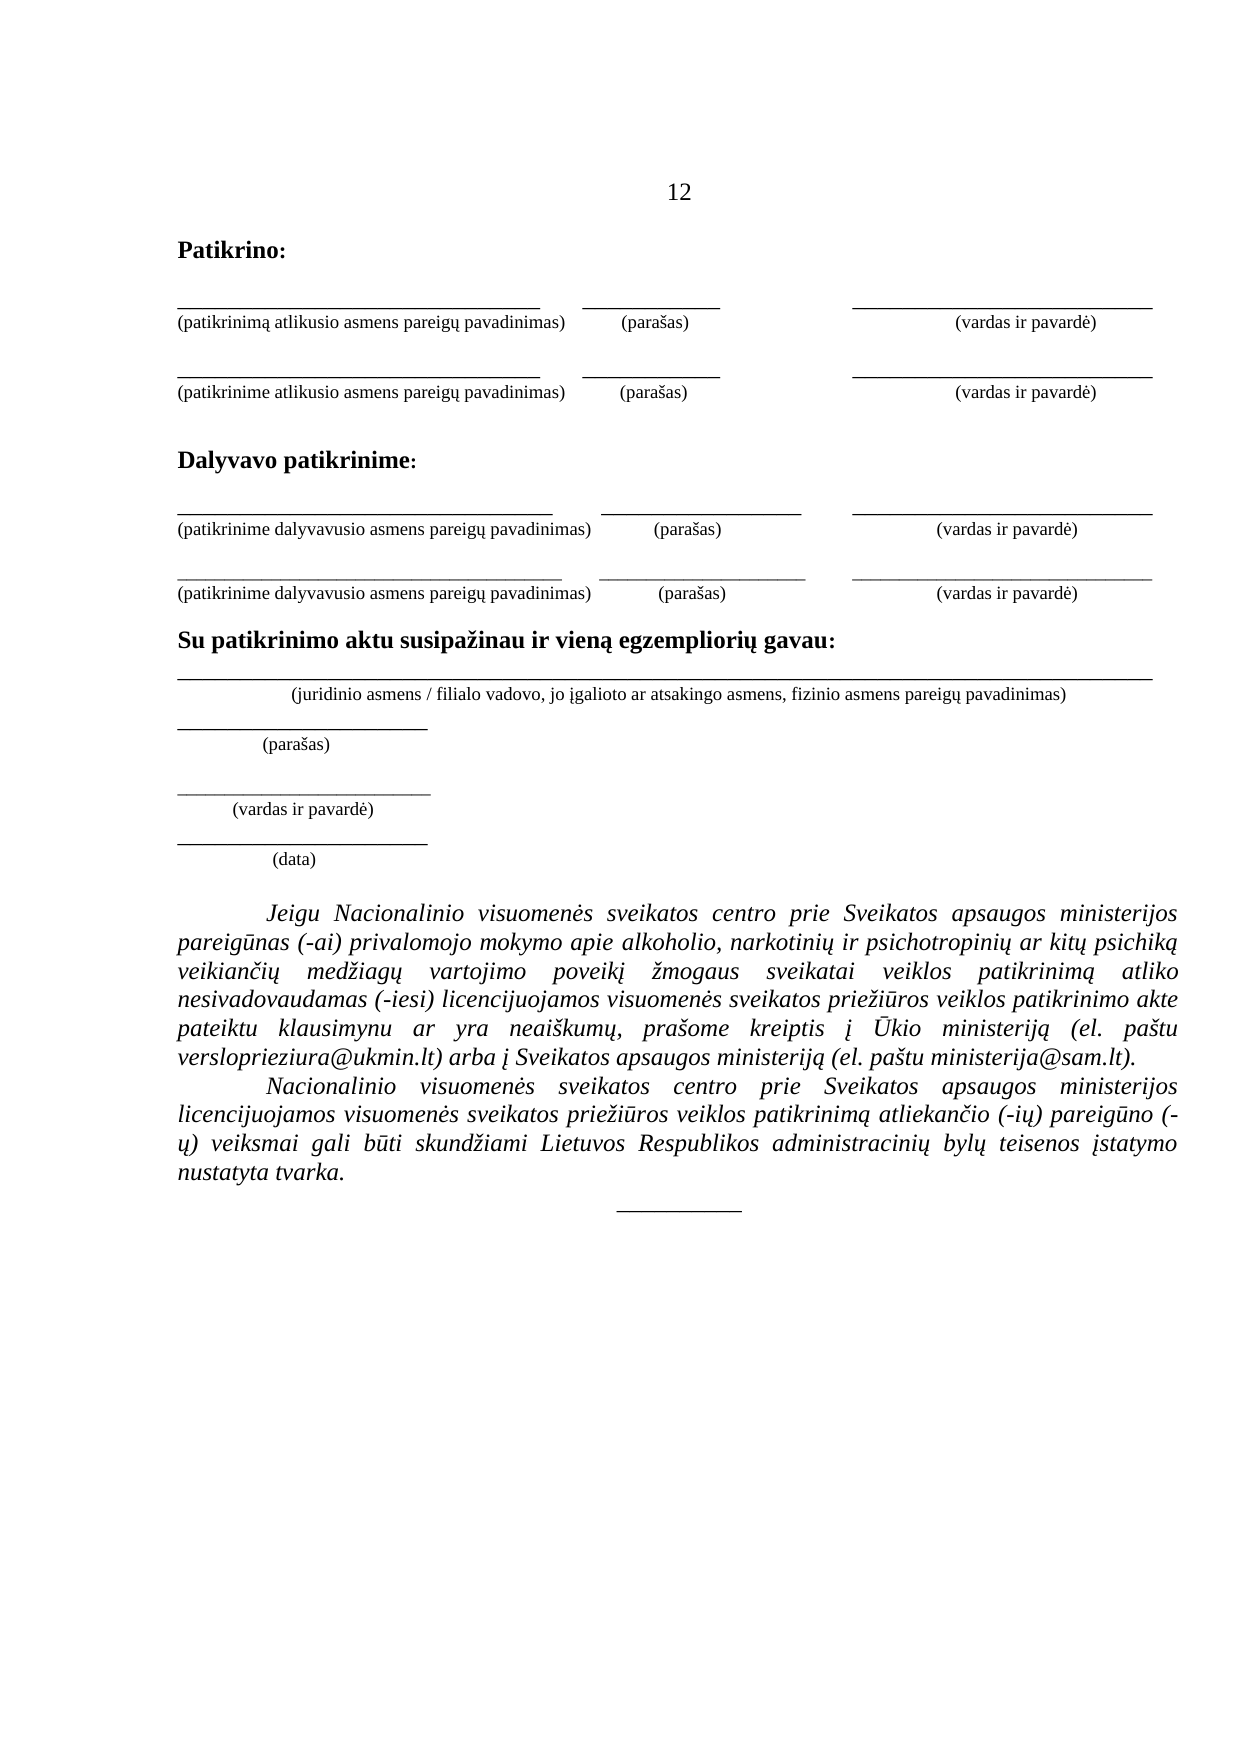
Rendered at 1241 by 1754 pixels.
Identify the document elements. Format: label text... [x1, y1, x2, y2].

text ______________________________ ________________ ________________________ [177, 489, 1181, 517]
text (patikrinime dalyvavusio asmens pareigų pavadinimas) (parašas) (vardas ir pavardė) [177, 582, 1181, 604]
text Dalyvavo patikrinime: [177, 446, 1181, 474]
text Nacionalinio visuomenės sveikatos centro prie Sveikatos apsaugos ministerijos licencijuojamos visuomenės sveikatos priežiūros veiklos patikrinimą atliekančio (-ių) pareigūno (-ų) veiksmai gali būti skundžiami Lietuvos Respublikos administracinių bylų teisenos įstatymo nustatyta tvarka. [177, 1071, 1181, 1186]
text _____________________________ ___________ ________________________ [177, 352, 1181, 381]
text (patikrinime dalyvavusio asmens pareigų pavadinimas) (parašas) (vardas ir pavardė) [177, 517, 1181, 539]
text (data) [177, 848, 1181, 869]
text (vardas ir pavardė) [177, 798, 1181, 819]
text (parašas) [177, 733, 1181, 754]
text _____________________________ ___________ ________________________ [177, 283, 1181, 311]
text ____________________ [177, 819, 1181, 848]
text Jeigu Nacionalinio visuomenės sveikatos centro prie Sveikatos apsaugos ministerijos pareigūnas (-ai) privalomojo mokymo apie alkoholio, narkotinių ir psichotropinių ar kitų psichiką veikiančių medžiagų vartojimo poveikį žmogaus sveikatai veiklos patikrinimą atliko nesivadovaudamas (-iesi) licencijuojamos visuomenės sveikatos priežiūros veiklos patikrinimo akte pateiktu klausimynu ar yra neaiškumų, prašome kreiptis į Ūkio ministeriją (el. paštu versloprieziura@ukmin.lt) arba į Sveikatos apsaugos ministeriją (el. paštu ministerija@sam.lt). [177, 898, 1181, 1071]
text __________ [177, 1186, 1181, 1214]
text _________________________________________ ______________________ ________________________________ [177, 561, 1181, 582]
text (patikrinime atlikusio asmens pareigų pavadinimas) (parašas) (vardas ir pavardė) [177, 381, 1181, 402]
text (patikrinimą atlikusio asmens pareigų pavadinimas) (parašas) (vardas ir pavardė) [177, 311, 1181, 333]
text Su patikrinimo aktu susipažinau ir vieną egzempliorių gavau: [177, 625, 1181, 654]
text ____________________ [177, 704, 1181, 733]
text (juridinio asmens / filialo vadovo, jo įgalioto ar atsakingo asmens, fizinio asmens pareigų pavadinimas) [177, 683, 1181, 704]
text ______________________________________________________________________________ [177, 654, 1181, 683]
text ___________________________ [177, 776, 1181, 798]
text Patikrino: [177, 235, 1181, 263]
